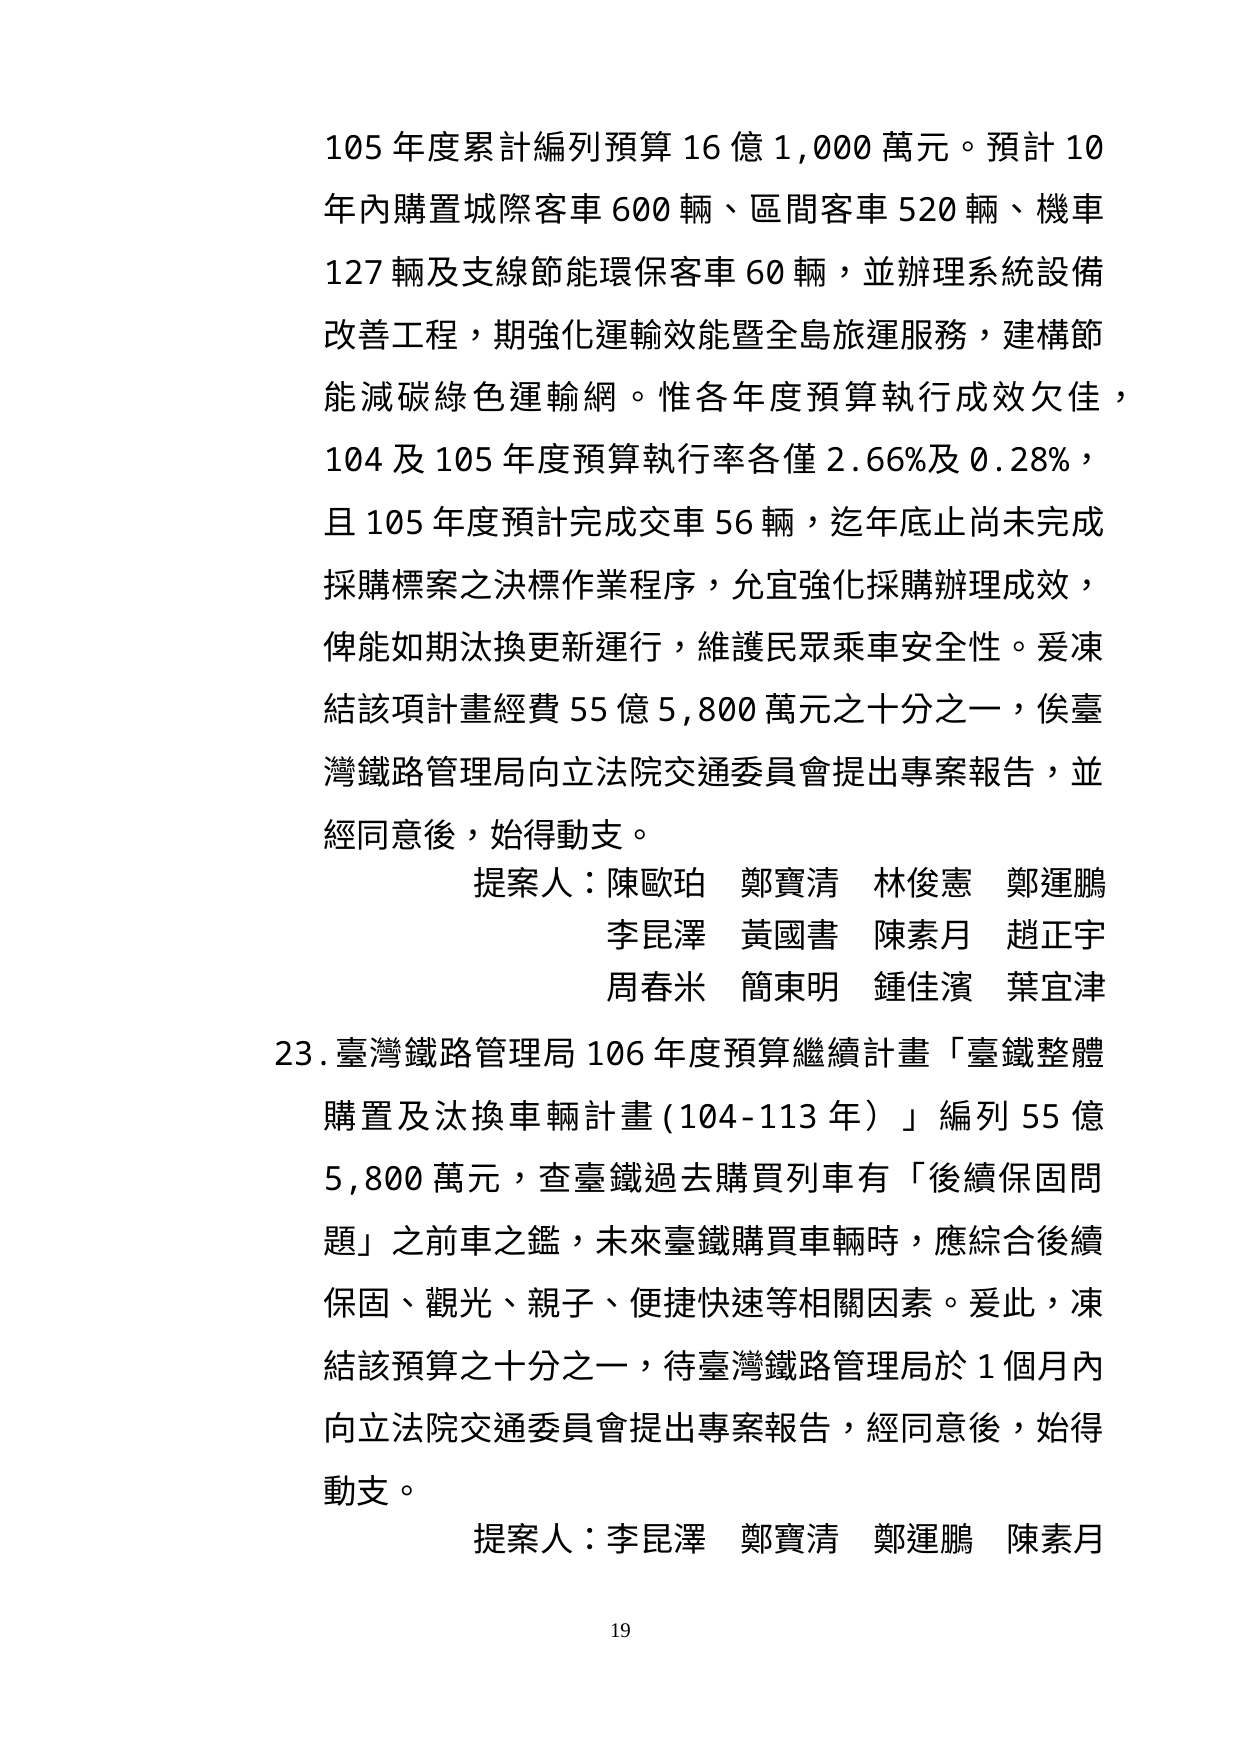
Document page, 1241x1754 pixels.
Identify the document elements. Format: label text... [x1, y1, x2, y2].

text 提案人：李昆澤 鄭寶清 鄭運鵬 陳素月 [473, 1509, 1117, 1562]
text 提案人：陳歐珀 鄭寶清 林俊憲 鄭運鵬 李昆澤 黃國書 陳素月 趙正宇 周春米 簡東明 鍾佳濱 葉宜津 [473, 853, 1117, 1009]
text 22.臺灣鐵路管理局106年度預算「臺鐵整體購置及汰換車輛計畫（104-113年）」編列55億5,800萬元，計畫分10年辦理，總經費997億3,000萬元，截至105年度累計編列預算16億1,000萬元。預計10年內購置城際客車600輛、區間客車520輛、機車127輛及支線節能環保客車60輛，並辦理系統設備改善工程，期強化運輸效能暨全島旅運服務，建構節能減碳綠色運輸網。惟各年度預算執行成效欠佳，104及105年度預算執行率各僅2.66%及0.28%，且105年度預計完成交車56輛，迄年底止尚未完成採購標案之決標作業程序，允宜強化採購辦理成效，俾能如期汰換更新運行，維護民眾乘車安全性。爰凍結該項計畫經費55億5,800萬元之十分之一，俟臺灣鐵路管理局向立法院交通委員會提出專案報告，並經同意後，始得動支。 [273, 103, 1104, 853]
text 23.臺灣鐵路管理局106年度預算繼續計畫「臺鐵整體購置及汰換車輛計畫(104-113年）」編列55億5,800萬元，查臺鐵過去購買列車有「後續保固問題」之前車之鑑，未來臺鐵購買車輛時，應綜合後續保固、觀光、親子、便捷快速等相關因素。爰此，凍結該預算之十分之一，待臺灣鐵路管理局於1個月內向立法院交通委員會提出專案報告，經同意後，始得動支。 [273, 1009, 1104, 1509]
